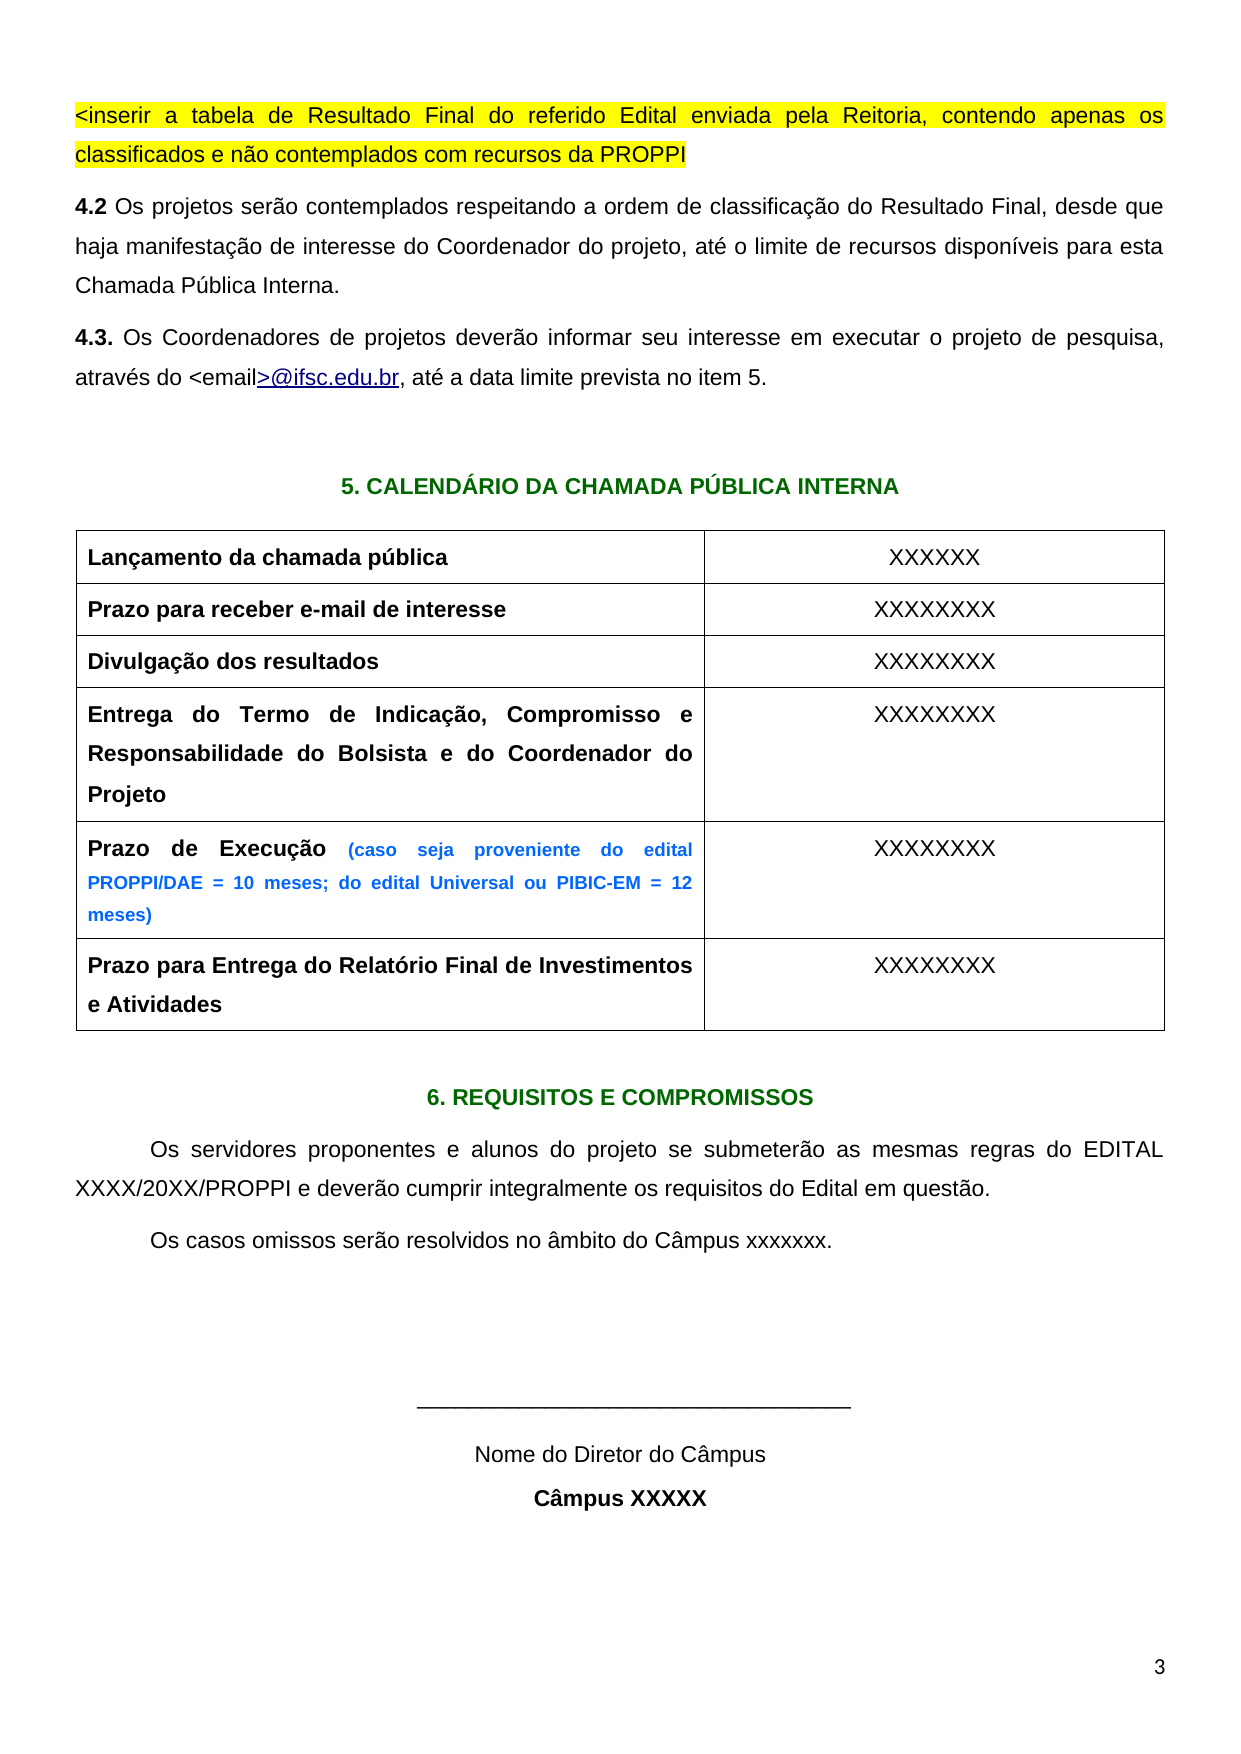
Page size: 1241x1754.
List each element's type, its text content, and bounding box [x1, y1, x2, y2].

list Os casos omissos serão resolvidos no âmbito do Câmpus xxxxxxx. [112, 1227, 1165, 1254]
table_cell Prazo para Entrega do Relatório Final de Investimentos e Atividades [77, 939, 704, 1030]
table_cell Prazo para receber e-mail de interesse [77, 584, 704, 635]
table_cell XXXXXXXX [705, 688, 1164, 821]
table_cell Divulgação dos resultados [77, 636, 704, 687]
table_header Lançamento da chamada pública [77, 531, 704, 582]
table_cell XXXXXXXX [705, 636, 1164, 687]
table_cell Prazo de Execução (caso seja proveniente do edital PROPPI/DAE = 10 meses; do edital Universal ou PIBIC-EM = 12 meses) [77, 822, 704, 938]
table_cell XXXXXXXX [705, 584, 1164, 635]
text Nome do Diretor do Câmpus [75, 1441, 1165, 1467]
text 4.3. Os Coordenadores de projetos deverão informar seu interesse em executar o projeto de pesquisa, através do <email>@ifsc.edu.br, até a data limite prevista no item 5. [75, 324, 1165, 390]
table_cell XXXXXXXX [705, 939, 1164, 1030]
text 6. REQUISITOS E COMPROMISSOS [75, 1084, 1165, 1110]
text Os servidores proponentes e alunos do projeto se submeterão as mesmas regras do EDITAL XXXX/20XX/PROPPI e deverão cumprir integralmente os requisitos do Edital em questão. [75, 1136, 1165, 1202]
table_cell XXXXXXXX [705, 822, 1164, 938]
table_header XXXXXX [705, 531, 1164, 582]
table_cell Entrega do Termo de Indicação, Compromisso e Responsabilidade do Bolsista e do Coordenador do Projeto [77, 688, 704, 821]
text 5. CALENDÁRIO DA CHAMADA PÚBLICA INTERNA [75, 473, 1165, 499]
text Câmpus XXXXX [75, 1484, 1165, 1511]
text 4.2 Os projetos serão contemplados respeitando a ordem de classificação do Resultado Final, desde que haja manifestação de interesse do Coordenador do projeto, até o limite de recursos disponíveis para esta Chamada Pública Interna. [75, 193, 1165, 298]
text <inserir a tabela de Resultado Final do referido Edital enviada pela Reitoria, contendo apenas os classificados e não contemplados com recursos da PROPPI [75, 102, 1165, 168]
list __________________________________ [112, 1383, 1165, 1410]
